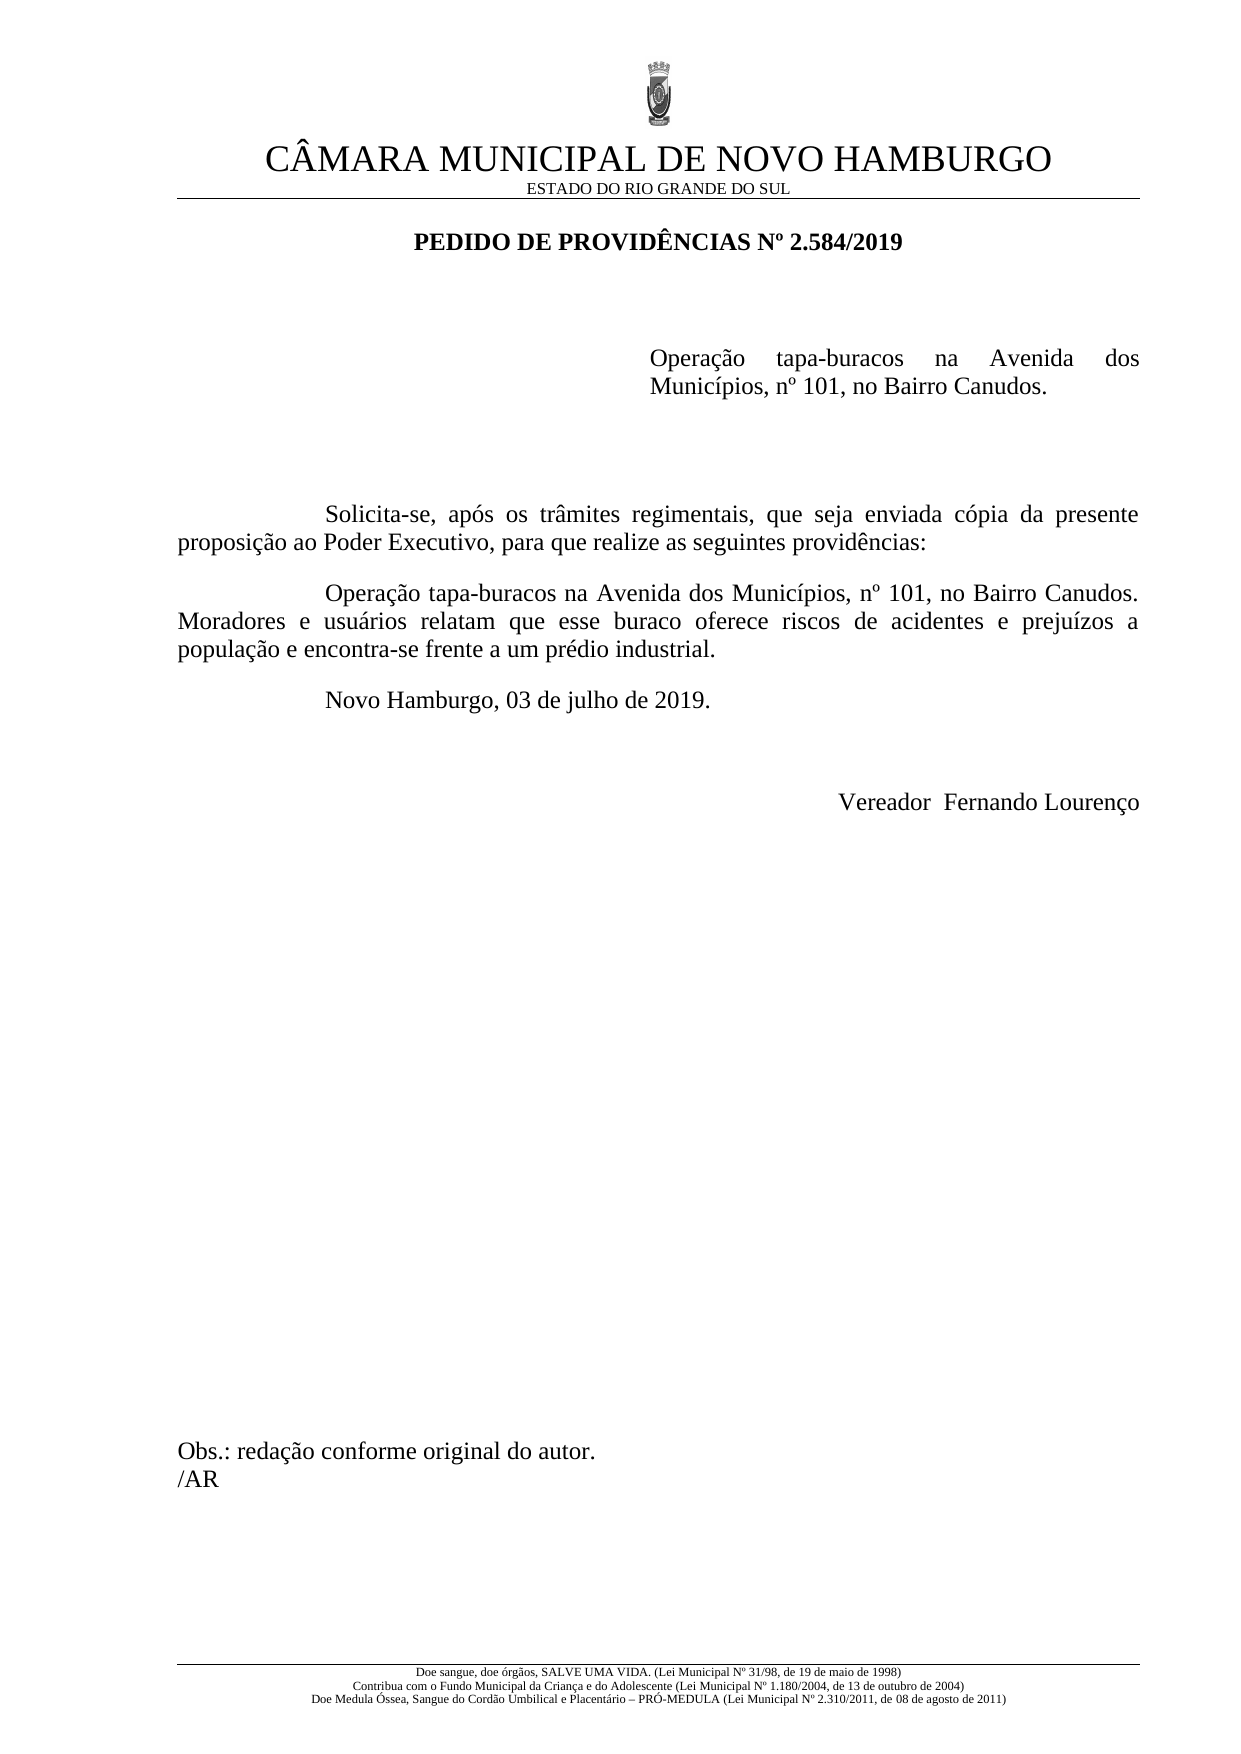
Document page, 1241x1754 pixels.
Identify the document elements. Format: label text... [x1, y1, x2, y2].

text /AR [177, 1465, 1140, 1493]
text Novo Hamburgo, 03 de julho de 2019. [177, 686, 1140, 714]
text Vereador Fernando Lourenço [177, 788, 1140, 816]
text Solicita-se, após os trâmites regimentais, que seja enviada cópia da presente proposição ao Poder Executivo, para que realize as seguintes providências: [177, 500, 1140, 556]
text PEDIDO DE PROVIDÊNCIAS Nº 2.584/2019 [177, 228, 1140, 256]
text Obs.: redação conforme original do autor. [177, 1437, 1140, 1465]
text Operação tapa-buracos na Avenida dos Municípios, nº 101, no Bairro Canudos. Moradores e usuários relatam que esse buraco oferece riscos de acidentes e prejuízos a população e encontra-se frente a um prédio industrial. [177, 579, 1140, 662]
text Operação tapa-buracos na Avenida dos Municípios, nº 101, no Bairro Canudos. [649, 344, 1140, 400]
